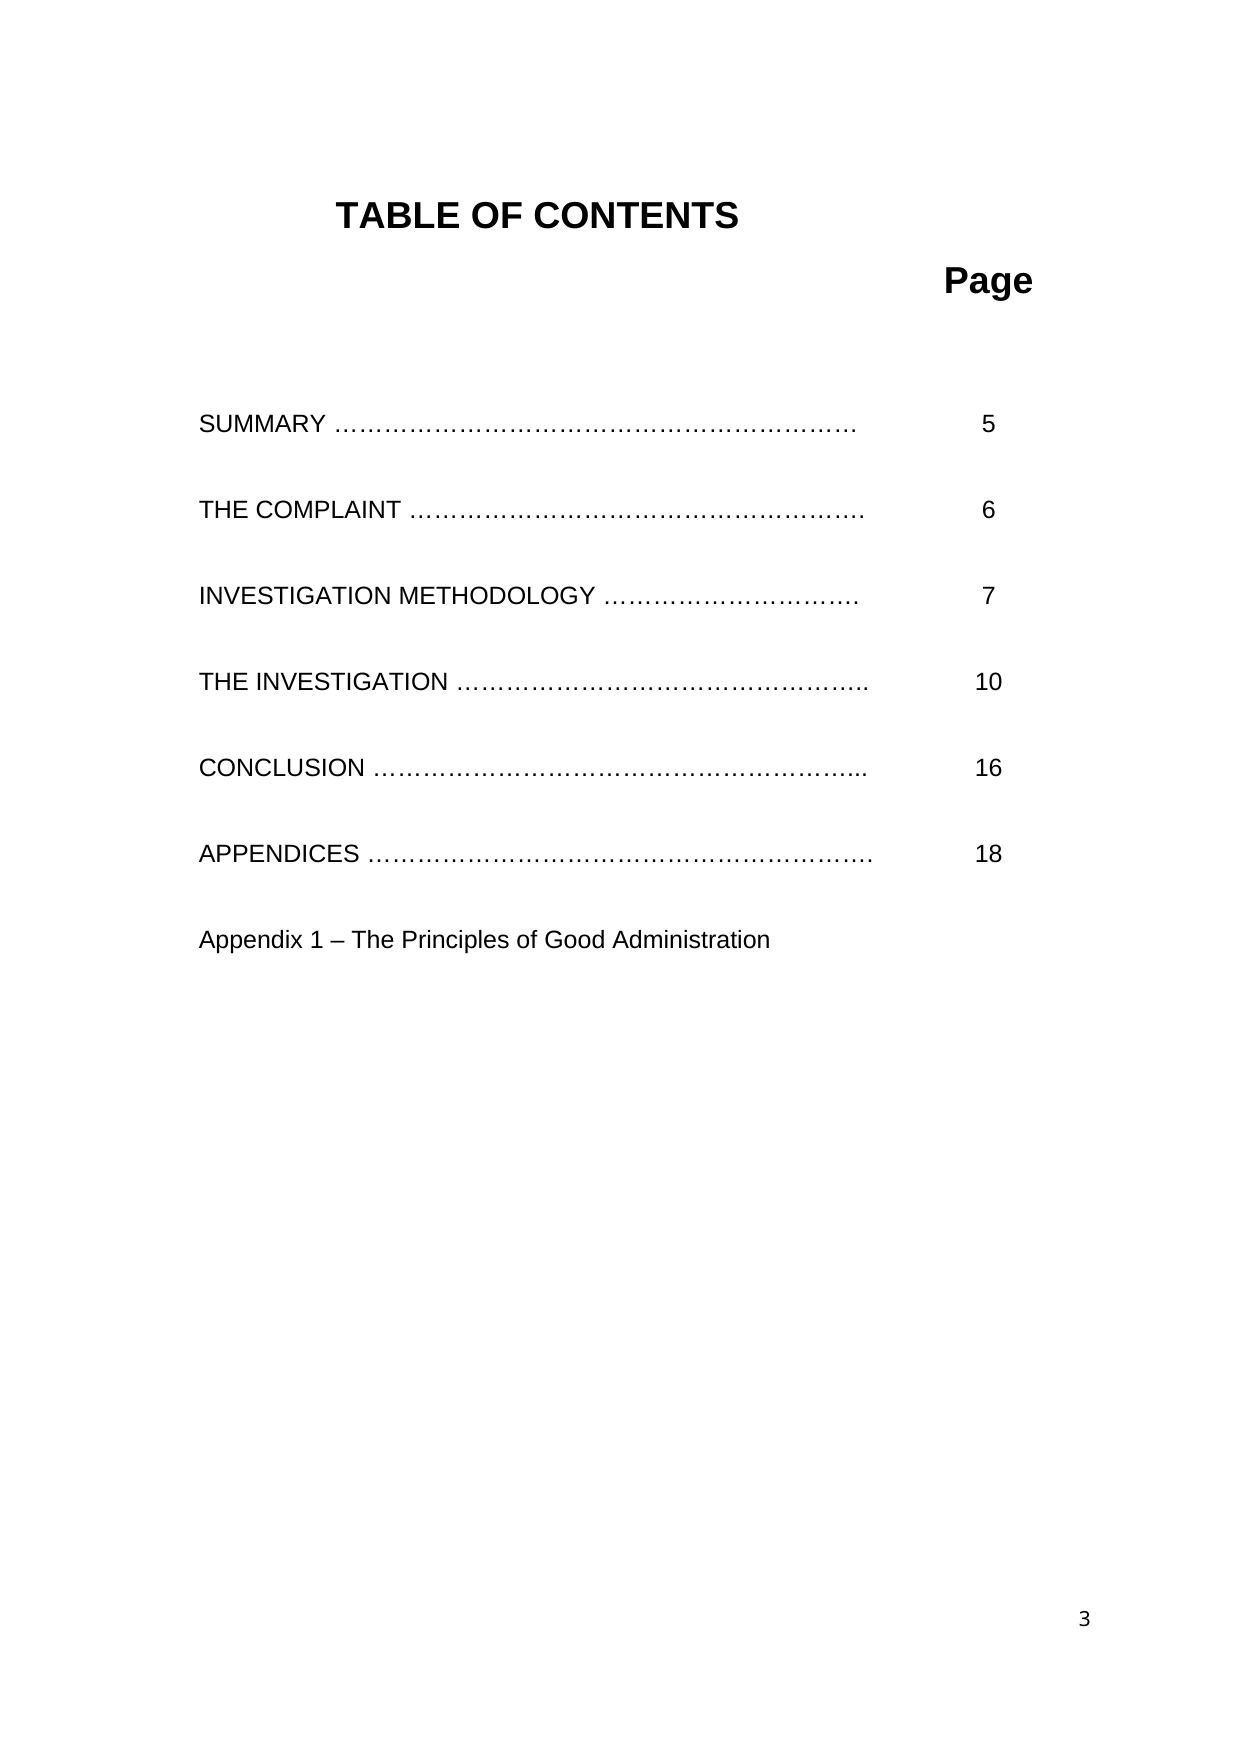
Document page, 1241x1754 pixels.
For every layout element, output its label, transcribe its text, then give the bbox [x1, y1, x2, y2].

table_cell THE INVESTIGATION ………………………………………….. [187, 667, 888, 710]
table_cell THE COMPLAINT ………………………………………………. [187, 495, 888, 538]
table_cell [888, 882, 1089, 1011]
table_cell Appendix 1 – The Principles of Good Administration [187, 882, 888, 1011]
table_cell INVESTIGATION METHODOLOGY …………………………. [187, 581, 888, 624]
table_cell 7 [888, 581, 1089, 624]
table_cell [888, 452, 1089, 495]
table_cell [888, 710, 1089, 753]
table_cell [888, 538, 1089, 581]
table_cell APPENDICES ……………………………………………………. [187, 839, 888, 882]
table_cell 5 [888, 323, 1089, 452]
table_cell [888, 624, 1089, 667]
table_cell SUMMARY ……………………………………………………… [187, 323, 888, 452]
table_header TABLE OF CONTENTS [187, 150, 888, 322]
table_cell 18 [888, 839, 1089, 882]
table_header Page [888, 150, 1089, 322]
table_cell [187, 452, 888, 495]
table_cell [187, 624, 888, 667]
table_cell 16 [888, 753, 1089, 796]
table_cell 10 [888, 667, 1089, 710]
table_cell 6 [888, 495, 1089, 538]
table_cell [187, 710, 888, 753]
table_cell [888, 796, 1089, 839]
table_cell CONCLUSION …………………………………………………... [187, 753, 888, 796]
table_cell [187, 796, 888, 839]
table_cell [187, 538, 888, 581]
